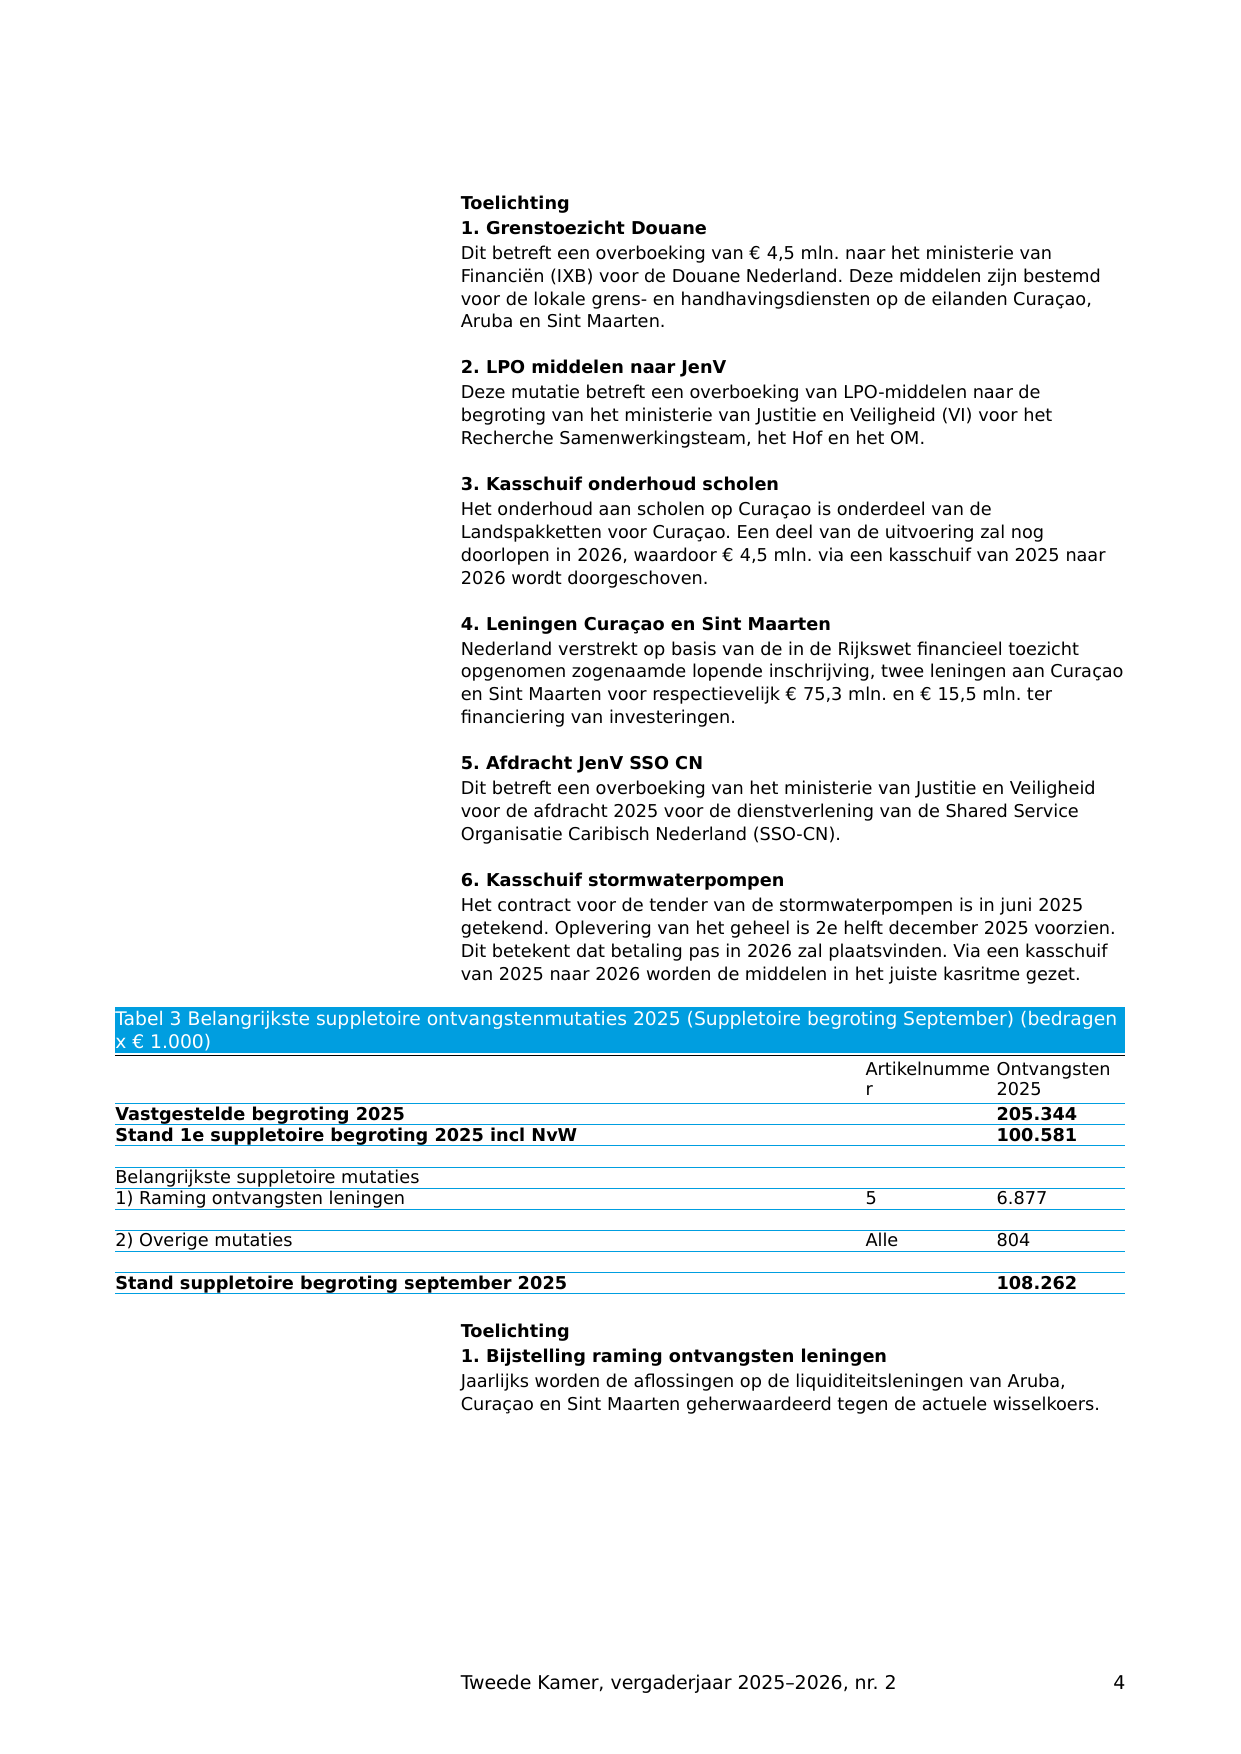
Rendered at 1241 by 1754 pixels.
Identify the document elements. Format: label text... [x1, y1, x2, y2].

table_cell Ontvangsten 2025 [994, 1056, 1125, 1103]
text 6. Kasschuif stormwaterpompen [461, 868, 1125, 891]
table_cell [863, 1125, 993, 1145]
table_cell [994, 1210, 1125, 1230]
table_cell [863, 1252, 993, 1272]
table_cell 100.581 [994, 1125, 1125, 1145]
text Het onderhoud aan scholen op Curaçao is onderdeel van de Landspakketten voor Curaçao. Een deel van de uitvoering zal nog doorlopen in 2026, waardoor € 4,5 mln. via een kasschuif van 2025 naar 2026 wordt doorgeschoven. [461, 497, 1125, 589]
table_cell Alle [863, 1231, 993, 1251]
table_cell [115, 1210, 862, 1230]
text Dit betreft een overboeking van € 4,5 mln. naar het ministerie van Financiën (IXB) voor de Douane Nederland. Deze middelen zijn bestemd voor de lokale grens- en handhavingsdiensten op de eilanden Curaçao, Aruba en Sint Maarten. [461, 241, 1125, 332]
table_cell Stand suppletoire begroting september 2025 [115, 1273, 862, 1293]
table_cell Vastgestelde begroting 2025 [115, 1104, 862, 1124]
table_cell 205.344 [994, 1104, 1125, 1124]
text 2. LPO middelen naar JenV [461, 355, 1125, 378]
text Toelichting [461, 191, 1125, 214]
table_cell 804 [994, 1231, 1125, 1251]
text Deze mutatie betreft een overboeking van LPO-middelen naar de begroting van het ministerie van Justitie en Veiligheid (VI) voor het Recherche Samenwerkingsteam, het Hof en het OM. [461, 380, 1125, 449]
table_cell 6.877 [994, 1189, 1125, 1209]
table_cell [863, 1273, 993, 1293]
text 3. Kasschuif onderhoud scholen [461, 472, 1125, 495]
table_cell [994, 1146, 1125, 1166]
table_cell 2) Overige mutaties [115, 1231, 862, 1251]
text Nederland verstrekt op basis van de in de Rijkswet financieel toezicht opgenomen zogenaamde lopende inschrijving, twee leningen aan Curaçao en Sint Maarten voor respectievelijk € 75,3 mln. en € 15,5 mln. ter financiering van investeringen. [461, 637, 1125, 728]
table_cell [863, 1210, 993, 1230]
table_cell [994, 1168, 1125, 1187]
text 1. Bijstelling raming ontvangsten leningen [461, 1344, 1125, 1367]
table_cell [863, 1146, 993, 1166]
table_cell 108.262 [994, 1273, 1125, 1293]
text Jaarlijks worden de aflossingen op de liquiditeitsleningen van Aruba, Curaçao en Sint Maarten geherwaardeerd tegen de actuele wisselkoers. [461, 1369, 1125, 1414]
text Het contract voor de tender van de stormwaterpompen is in juni 2025 getekend. Oplevering van het geheel is 2e helft december 2025 voorzien. Dit betekent dat betaling pas in 2026 zal plaatsvinden. Via een kasschuif van 2025 naar 2026 worden de middelen in het juiste kasritme gezet. [461, 893, 1125, 984]
table_cell 5 [863, 1189, 993, 1209]
table_cell Stand 1e suppletoire begroting 2025 incl NvW [115, 1125, 862, 1145]
table_cell [115, 1252, 862, 1272]
table_cell 1) Raming ontvangsten leningen [115, 1189, 862, 1209]
table_cell [115, 1056, 862, 1103]
table_cell [863, 1104, 993, 1124]
text 4. Leningen Curaçao en Sint Maarten [461, 612, 1125, 634]
text Toelichting [461, 1319, 1125, 1342]
text 5. Afdracht JenV SSO CN [461, 751, 1125, 774]
text Dit betreft een overboeking van het ministerie van Justitie en Veiligheid voor de afdracht 2025 voor de dienstverlening van de Shared Service Organisatie Caribisch Nederland (SSO-CN). [461, 776, 1125, 845]
table_cell [115, 1146, 862, 1166]
text 1. Grenstoezicht Douane [461, 216, 1125, 239]
table_cell [863, 1168, 993, 1187]
table_cell Belangrijkste suppletoire mutaties [115, 1168, 862, 1187]
table_cell [994, 1252, 1125, 1272]
table_cell Artikelnummer [863, 1056, 993, 1103]
